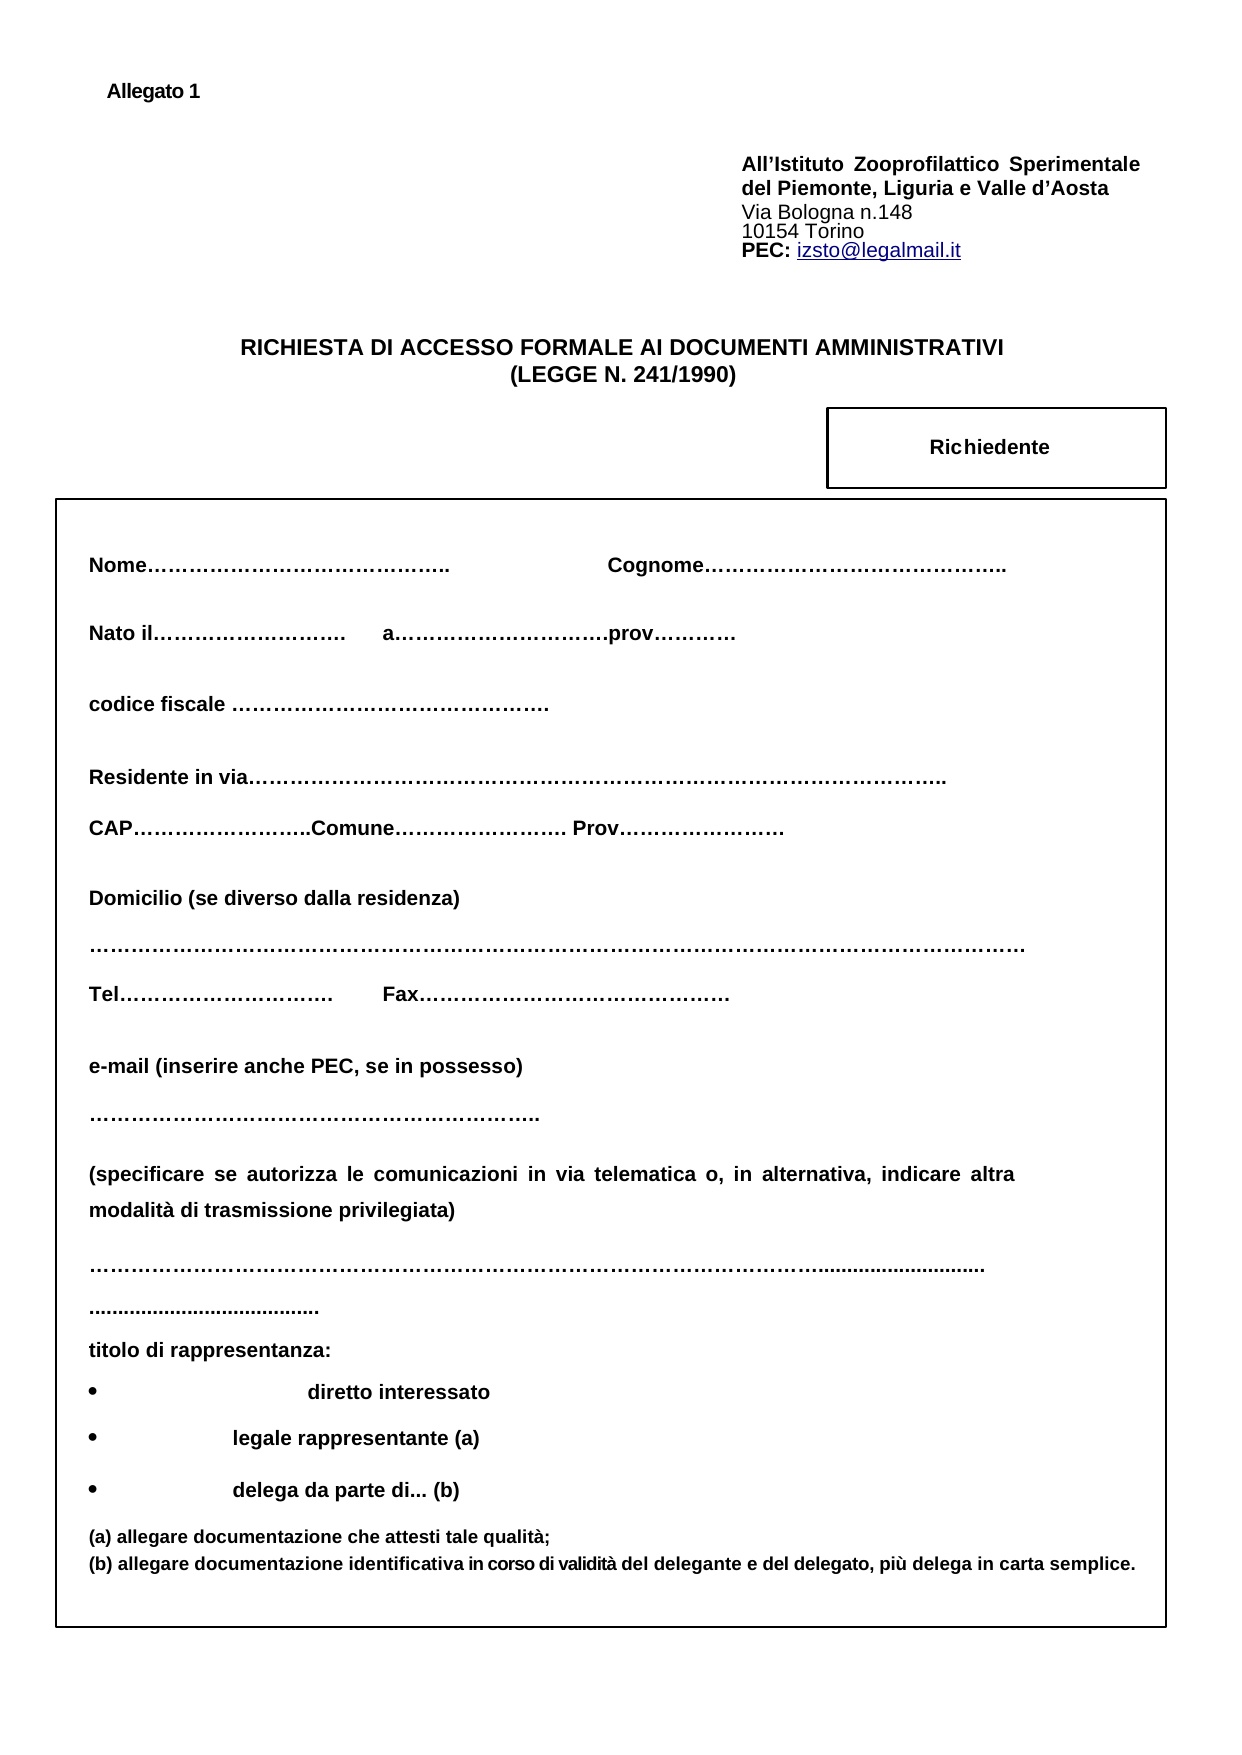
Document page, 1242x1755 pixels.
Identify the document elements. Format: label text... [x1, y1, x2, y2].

text titolo di rappresentanza: [89, 1319, 669, 1362]
text ……………………………………………………….. [89, 1102, 1017, 1126]
text (specificare se autorizza le comunicazioni in via telematica o, in alternativa, indicare altra modalità di trasmissione privilegiata) [89, 1162, 1017, 1222]
text ……………………………………………………………………………………………..................................................................... [89, 1234, 987, 1319]
text Domicilio (se diverso dalla residenza) [89, 885, 1137, 909]
list legale rappresentante (a) [89, 1425, 1137, 1450]
text Via Bologna n.148 [741, 200, 1140, 224]
text CAP……………………..Comune……………………. Prov…………………… [89, 815, 1137, 839]
text e-mail (inserire anche PEC, se in possesso) [89, 1054, 1017, 1078]
text (b) allegare documentazione identificativa in corso di validità del delegante e del delegato, più delega in carta semplice. [89, 1551, 1137, 1574]
text All’Istituto Zooprofilattico Sperimentale del Piemonte, Liguria e Valle d’Aosta [741, 152, 1140, 200]
text ……………………………………………………………………………………………………………………… [89, 933, 1137, 957]
text Tel…………………………. Fax……………………………………… [89, 982, 1017, 1006]
text (a) allegare documentazione che attesti tale qualità; [89, 1526, 1137, 1547]
text Richiedente [829, 435, 1143, 459]
text RICHIESTA DI ACCESSO FORMALE AI DOCUMENTI AMMINISTRATIVI [122, 334, 1121, 361]
text Residente in via……………………………………………………………………………………….. [89, 765, 1137, 789]
text Nome…………………………………….. Cognome…………………………………….. [89, 553, 1137, 577]
list diretto interessato [89, 1362, 669, 1404]
text Nato il………………………. a………………………….prov………… [89, 620, 959, 644]
list delega da parte di... (b) [89, 1477, 1137, 1502]
text PEC: izsto@legalmail.it [741, 243, 1140, 262]
text [295, 435, 826, 459]
text codice fiscale ………………………………………. [89, 692, 959, 716]
text (LEGGE N. 241/1990) [106, 361, 1140, 387]
text 10154 Torino [741, 224, 1140, 243]
